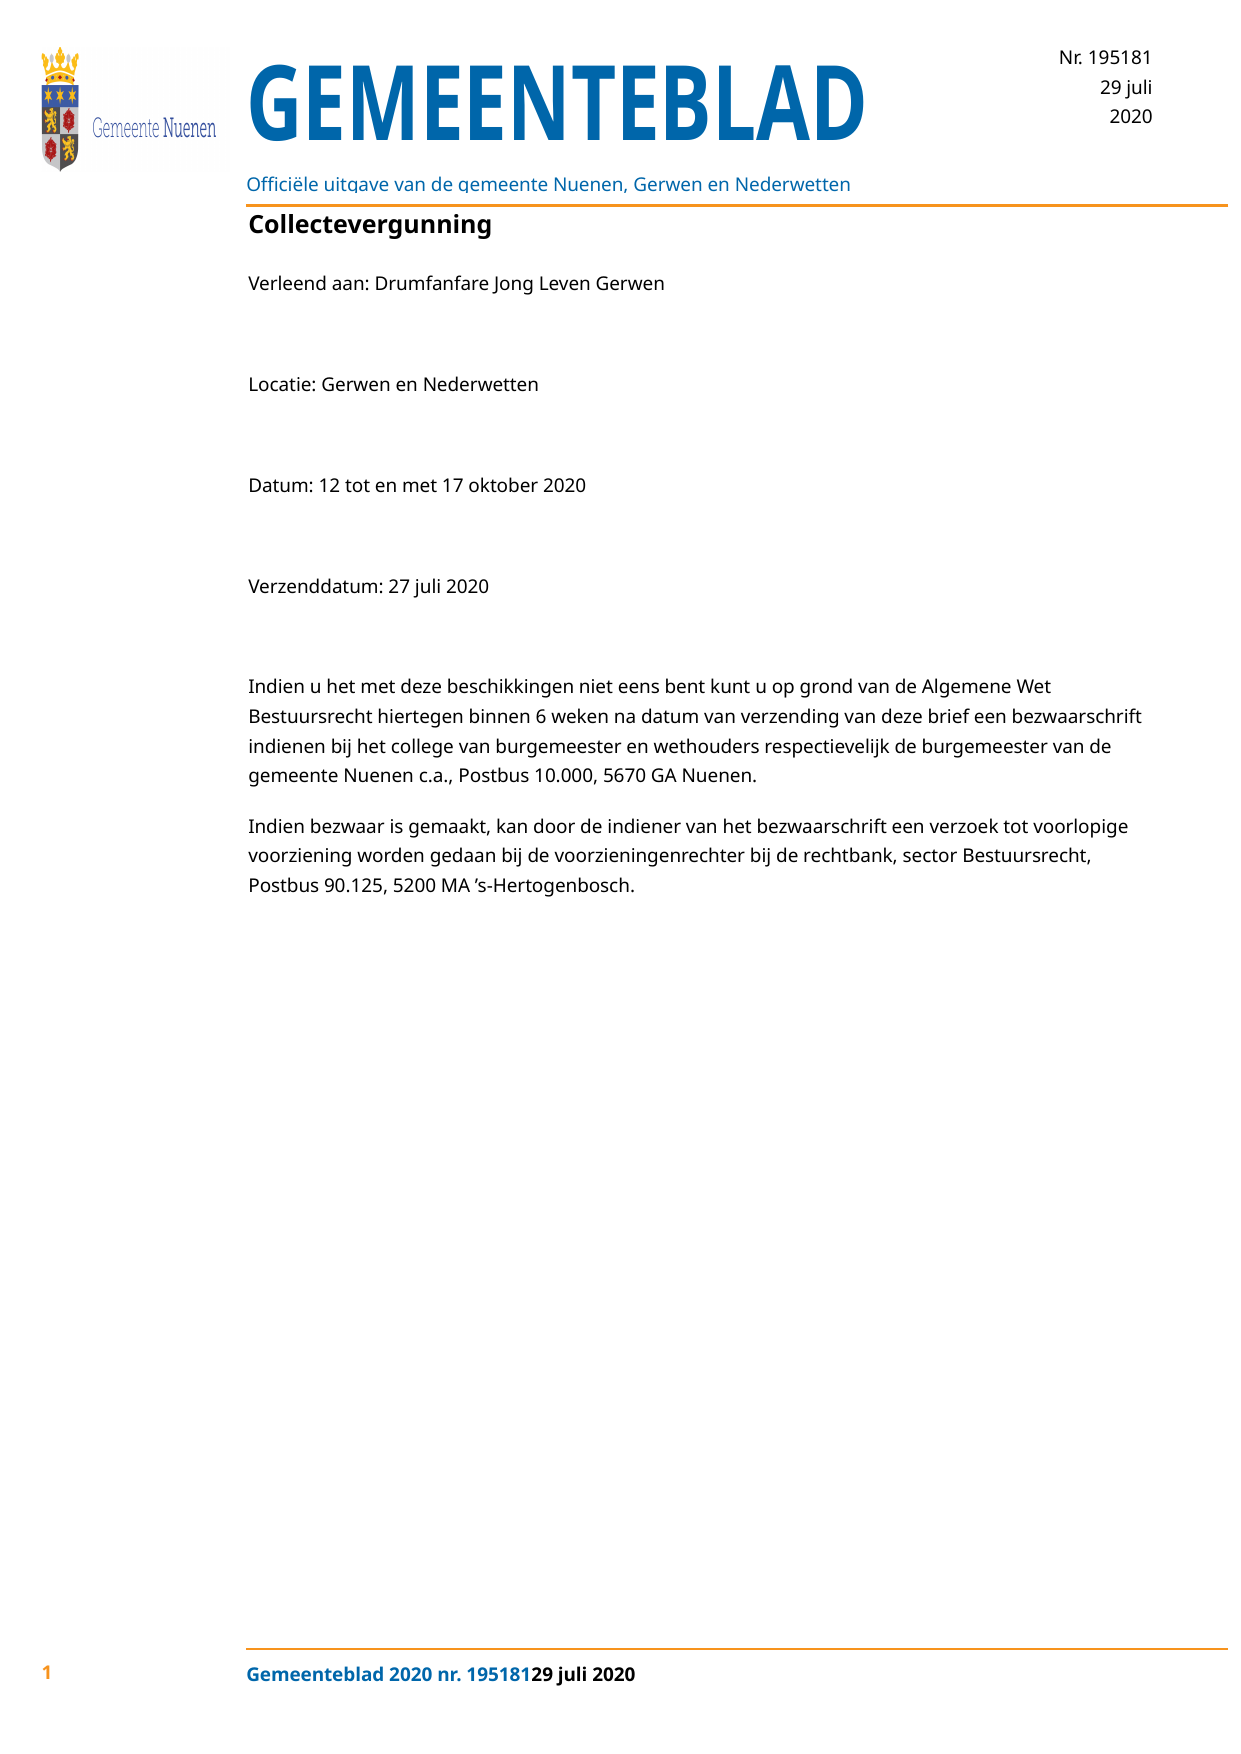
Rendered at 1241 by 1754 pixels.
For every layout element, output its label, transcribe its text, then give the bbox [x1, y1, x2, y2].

text Indien bezwaar is gemaakt, kan door de indiener van het bezwaarschrift een verzoek tot voorlopige voorziening worden gedaan bij de voorzieningenrechter bij de rechtbank, sector Bestuursrecht, Postbus 90.125, 5200 MA ’s-Hertogenbosch. [248, 813, 1152, 898]
text Verleend aan: Drumfanfare Jong Leven Gerwen [248, 270, 1152, 296]
text Verzenddatum: 27 juli 2020 [248, 573, 1152, 598]
text Collectevergunning [248, 207, 1152, 241]
text Indien u het met deze beschikkingen niet eens bent kunt u op grond van de Algemene Wet Bestuursrecht hiertegen binnen 6 weken na datum van verzending van deze brief een bezwaarschrift indienen bij het college van burgemeester en wethouders respectievelijk de burgemeester van de gemeente Nuenen c.a., Postbus 10.000, 5670 GA Nuenen. [248, 674, 1152, 788]
text Datum: 12 tot en met 17 oktober 2020 [248, 472, 1152, 498]
picture [41, 47, 231, 172]
text Locatie: Gerwen en Nederwetten [248, 371, 1152, 397]
